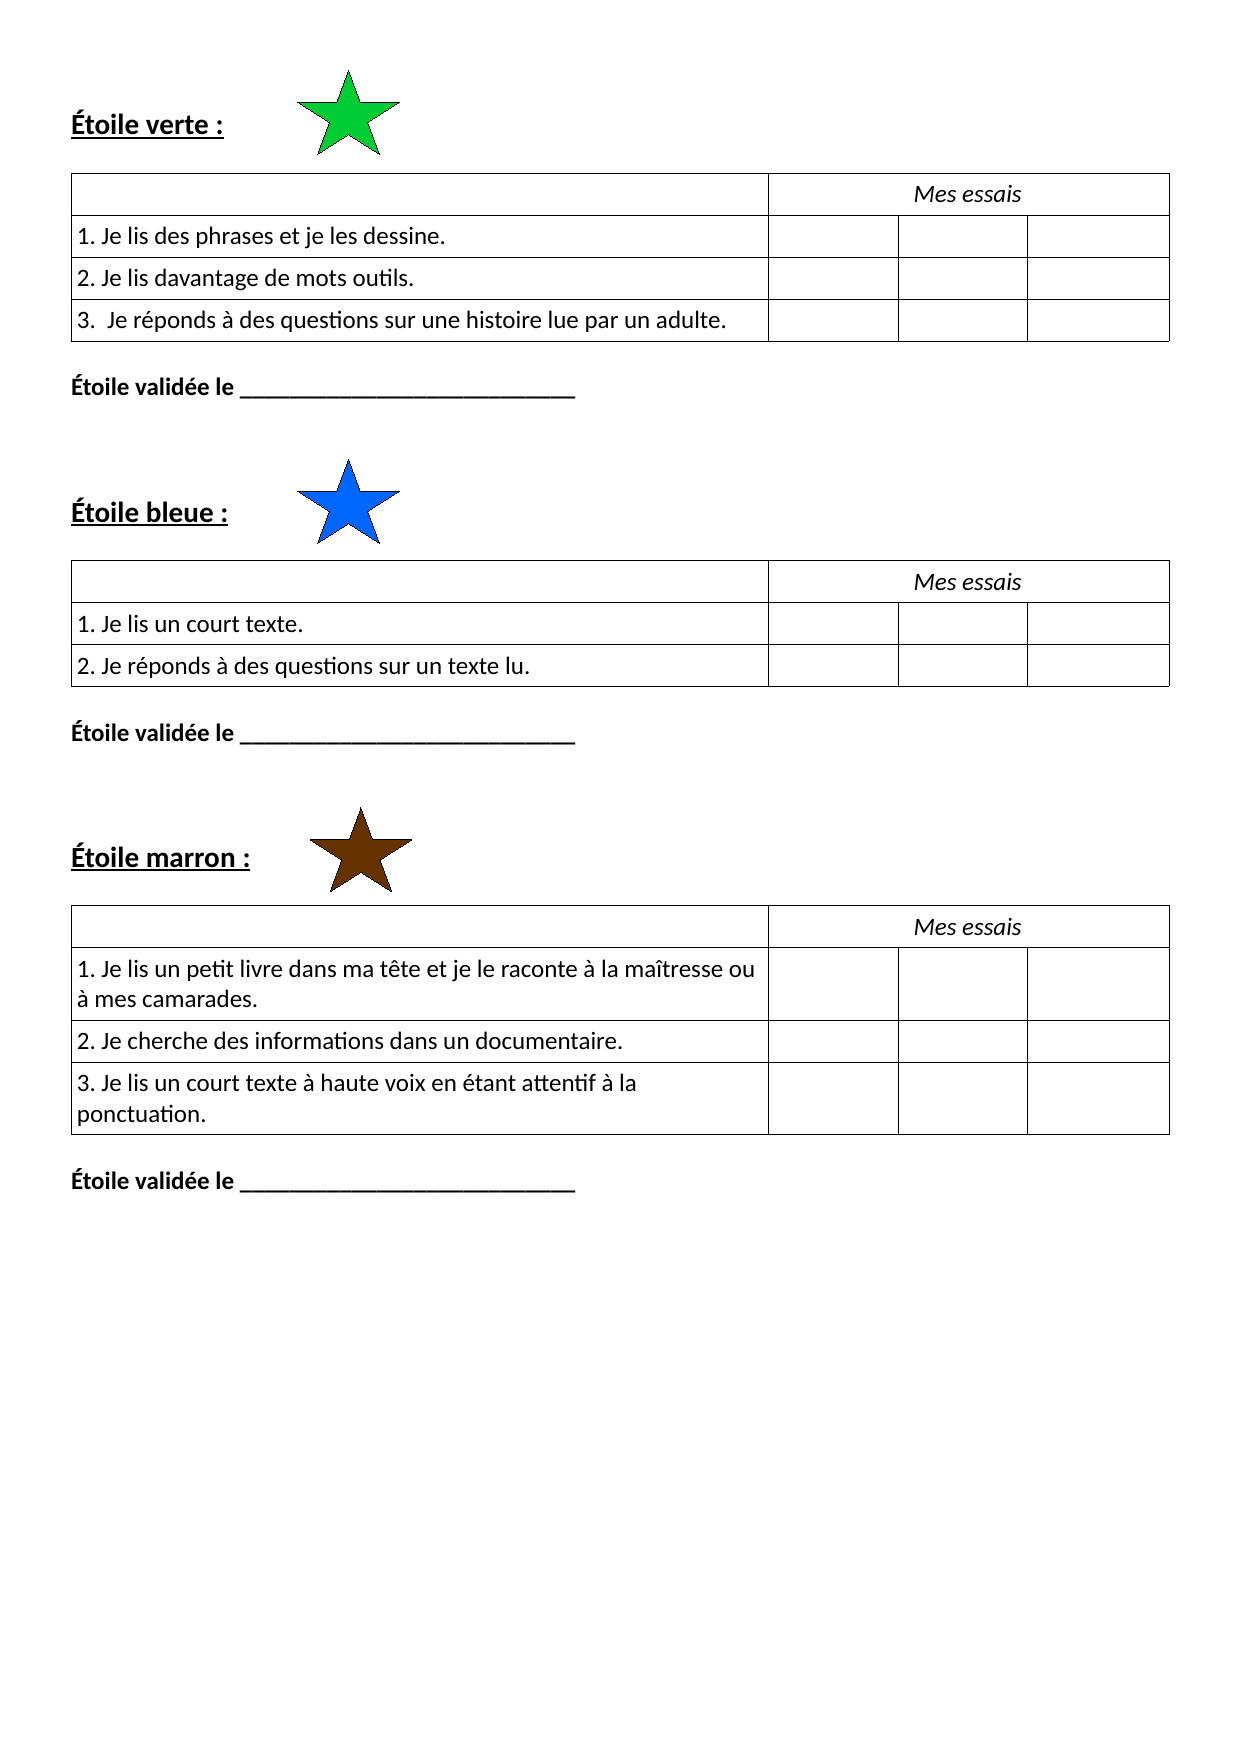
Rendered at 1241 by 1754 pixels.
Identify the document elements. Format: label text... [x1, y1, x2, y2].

text [369, 106, 1169, 142]
table_cell [899, 1063, 1027, 1134]
table_cell 2. Je réponds à des questions sur un texte lu. [72, 645, 768, 686]
table_header [72, 561, 768, 602]
table_cell [769, 645, 898, 686]
table_cell [1028, 1063, 1169, 1134]
text Étoile validée le ___________________________ [71, 372, 1169, 402]
table_cell [899, 216, 1027, 257]
table_header Mes essais [769, 174, 1169, 215]
table_header [72, 174, 768, 215]
text Étoile bleue : [71, 494, 328, 529]
table_cell 3. Je lis un court texte à haute voix en étant attentif à la ponctuation. [72, 1063, 768, 1134]
table_cell [769, 216, 898, 257]
table_cell [1028, 300, 1169, 341]
table_cell [769, 1063, 898, 1134]
table_cell [769, 603, 898, 644]
table_cell [769, 1021, 898, 1062]
table_cell 2. Je lis davantage de mots outils. [72, 258, 768, 299]
text [369, 494, 1169, 529]
table_cell [899, 948, 1027, 1019]
text [381, 839, 1169, 874]
table_cell [1028, 948, 1169, 1019]
text Étoile verte : [71, 106, 328, 142]
table_cell [899, 300, 1027, 341]
table_cell [1028, 645, 1169, 686]
table_cell [899, 258, 1027, 299]
text Étoile validée le ___________________________ [71, 717, 1169, 747]
table_cell [1028, 603, 1169, 644]
table_header [72, 906, 768, 947]
table_cell 1. Je lis un court texte. [72, 603, 768, 644]
table_cell 3. Je réponds à des questions sur une histoire lue par un adulte. [72, 300, 768, 341]
table_cell [1028, 258, 1169, 299]
text Étoile marron : [71, 839, 341, 874]
table_header Mes essais [769, 906, 1169, 947]
table_cell 1. Je lis des phrases et je les dessine. [72, 216, 768, 257]
table_cell [769, 948, 898, 1019]
table_cell [899, 645, 1027, 686]
table_cell [1028, 1021, 1169, 1062]
table_cell [1028, 216, 1169, 257]
table_cell [769, 258, 898, 299]
table_cell [899, 1021, 1027, 1062]
text Étoile validée le ___________________________ [71, 1165, 1169, 1195]
table_cell [769, 300, 898, 341]
table_cell 2. Je cherche des informations dans un documentaire. [72, 1021, 768, 1062]
table_header Mes essais [769, 561, 1169, 602]
table_cell [899, 603, 1027, 644]
table_cell 1. Je lis un petit livre dans ma tête et je le raconte à la maîtresse ou à mes camarades. [72, 948, 768, 1019]
